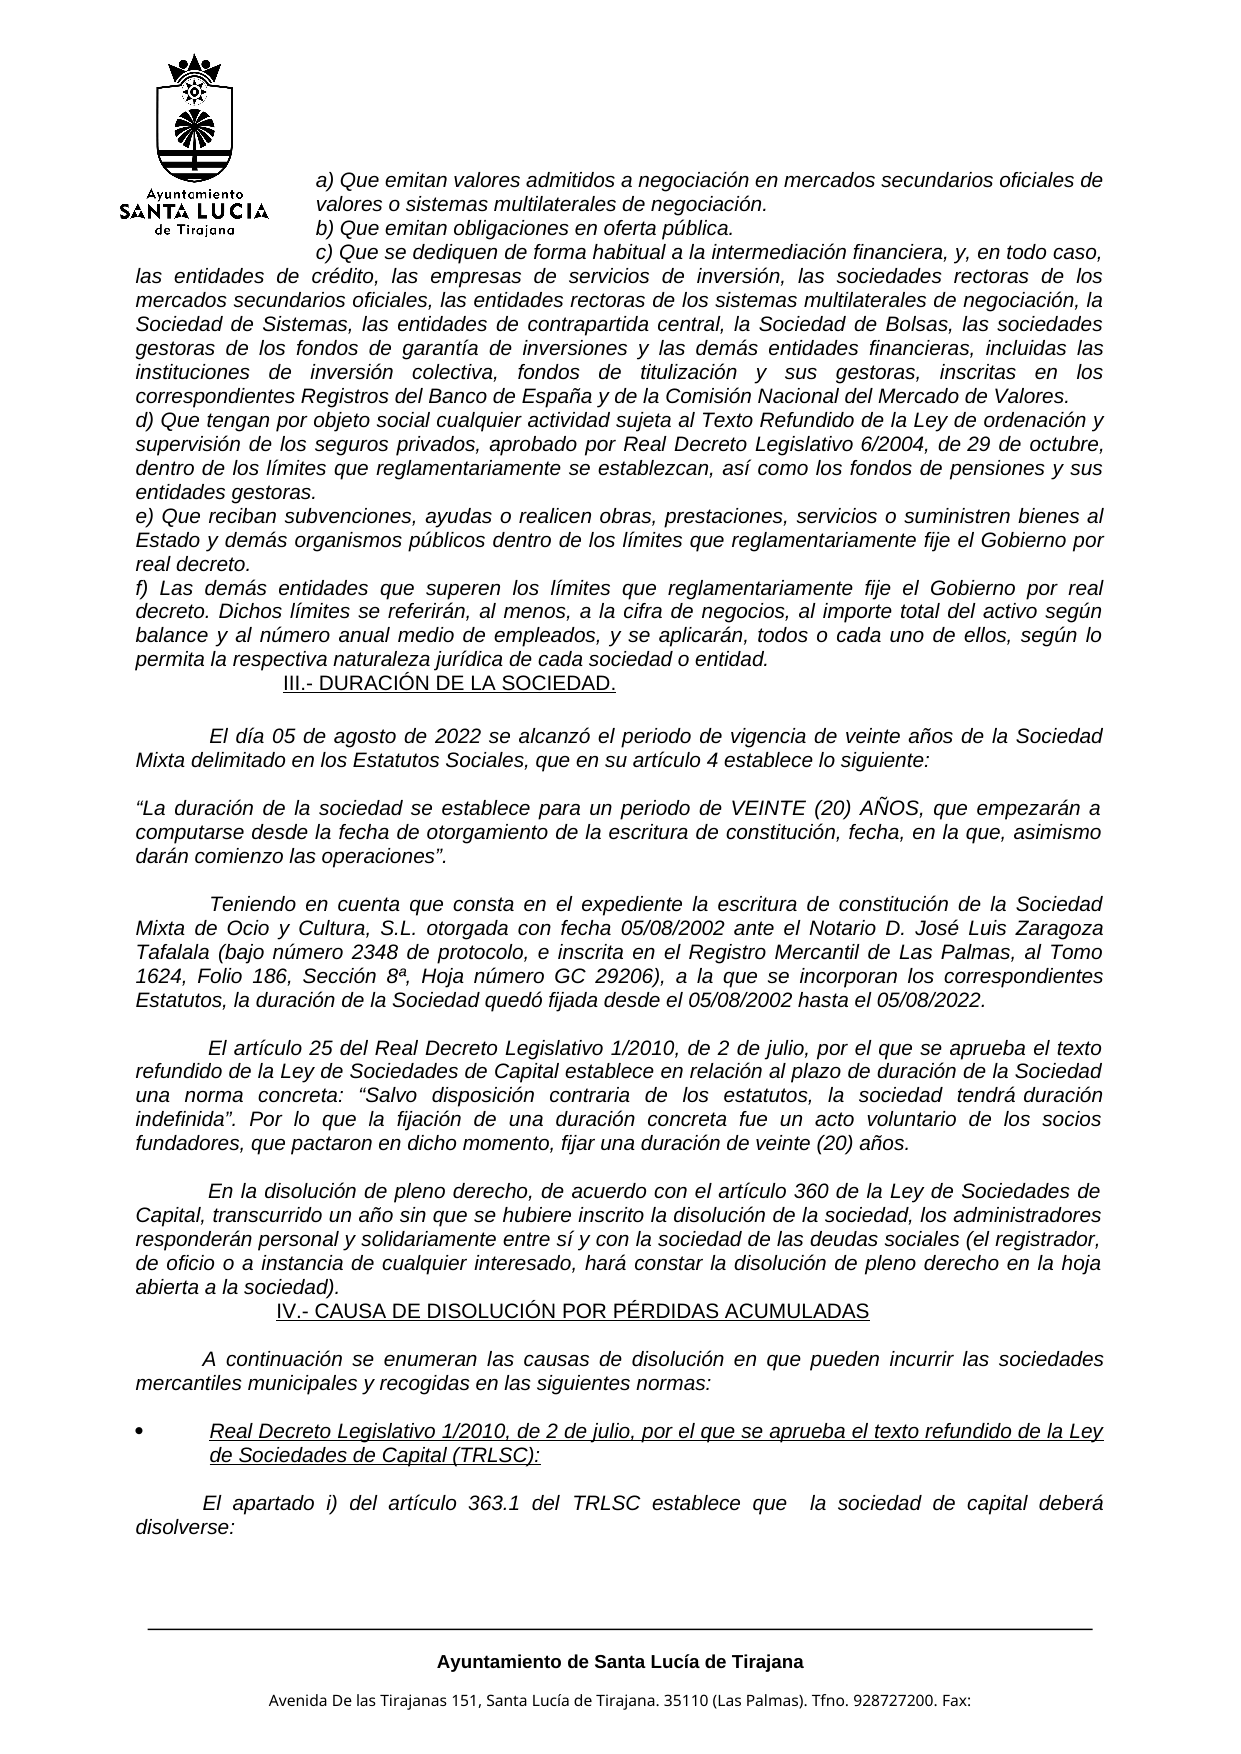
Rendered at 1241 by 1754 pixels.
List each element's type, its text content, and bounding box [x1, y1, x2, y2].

picture [91, 23, 297, 263]
text El apartado i) del artículo 363.1 del TRLSC establece que la sociedad de capital deberá disolverse: [135, 1491, 1105, 1538]
subtitle IV.- CAUSA DE DISOLUCIÓN POR PÉRDIDAS ACUMULADAS [209, 1299, 1105, 1323]
text f) Las demás entidades que superen los límites que reglamentariamente fije el Gobierno por real decreto. Dichos límites se referirán, al menos, a la cifra de negocios, al importe total del activo según balance y al número anual medio de empleados, y se aplicarán, todos o cada uno de ellos, según lo permita la respectiva naturaleza jurídica de cada sociedad o entidad. [135, 575, 1105, 671]
list Real Decreto Legislativo 1/2010, de 2 de julio, por el que se aprueba el texto refundido de la Ley de Sociedades de Capital (TRLSC): [135, 1419, 1105, 1467]
text Teniendo en cuenta que consta en el expediente la escritura de constitución de la Sociedad Mixta de Ocio y Cultura, S.L. otorgada con fecha 05/08/2002 ante el Notario D. José Luis Zaragoza Tafalala (bajo número 2348 de protocolo, e inscrita en el Registro Mercantil de Las Palmas, al Tomo 1624, Folio 186, Sección 8ª, Hoja número GC 29206), a la que se incorporan los correspondientes Estatutos, la duración de la Sociedad quedó fijada desde el 05/08/2002 hasta el 05/08/2022. [135, 892, 1105, 1011]
text El artículo 25 del Real Decreto Legislativo 1/2010, de 2 de julio, por el que se aprueba el texto refundido de la Ley de Sociedades de Capital establece en relación al plazo de duración de la Sociedad una norma concreta: “Salvo disposición contraria de los estatutos, la sociedad tendrá duración indefinida”. Por lo que la fijación de una duración concreta fue un acto voluntario de los socios fundadores, que pactaron en dicho momento, fijar una duración de veinte (20) años. [135, 1035, 1103, 1155]
text c) Que se dediquen de forma habitual a la intermediación financiera, y, en todo caso, las entidades de crédito, las empresas de servicios de inversión, las sociedades rectoras de los mercados secundarios oficiales, las entidades rectoras de los sistemas multilaterales de negociación, la Sociedad de Sistemas, las entidades de contrapartida central, la Sociedad de Bolsas, las sociedades gestoras de los fondos de garantía de inversiones y las demás entidades financieras, incluidas las instituciones de inversión colectiva, fondos de titulización y sus gestoras, inscritas en los correspondientes Registros del Banco de España y de la Comisión Nacional del Mercado de Valores. [135, 240, 1105, 408]
text El día 05 de agosto de 2022 se alcanzó el periodo de vigencia de veinte años de la Sociedad Mixta delimitado en los Estatutos Sociales, que en su artículo 4 establece lo siguiente: [135, 724, 1105, 772]
text e) Que reciban subvenciones, ayudas o realicen obras, prestaciones, servicios o suministren bienes al Estado y demás organismos públicos dentro de los límites que reglamentariamente fije el Gobierno por real decreto. [135, 503, 1105, 575]
text En la disolución de pleno derecho, de acuerdo con el artículo 360 de la Ley de Sociedades de Capital, transcurrido un año sin que se hubiere inscrito la disolución de la sociedad, los administradores responderán personal y solidariamente entre sí y con la sociedad de las deudas sociales (el registrador, de oficio o a instancia de cualquier interesado, hará constar la disolución de pleno derecho en la hoja abierta a la sociedad). [135, 1179, 1103, 1299]
text a) Que emitan valores admitidos a negociación en mercados secundarios oficiales de valores o sistemas multilaterales de negociación. [298, 168, 1105, 216]
text “La duración de la sociedad se establece para un periodo de VEINTE (20) AÑOS, que empezarán a computarse desde la fecha de otorgamiento de la escritura de constitución, fecha, en la que, asimismo darán comienzo las operaciones”. [135, 796, 1103, 868]
subtitle III.- DURACIÓN DE LA SOCIEDAD. [209, 671, 1105, 695]
text A continuación se enumeran las causas de disolución en que pueden incurrir las sociedades mercantiles municipales y recogidas en las siguientes normas: [135, 1347, 1105, 1395]
text d) Que tengan por objeto social cualquier actividad sujeta al Texto Refundido de la Ley de ordenación y supervisión de los seguros privados, aprobado por Real Decreto Legislativo 6/2004, de 29 de octubre, dentro de los límites que reglamentariamente se establezcan, así como los fondos de pensiones y sus entidades gestoras. [135, 408, 1105, 503]
text b) Que emitan obligaciones en oferta pública. [298, 216, 1105, 240]
